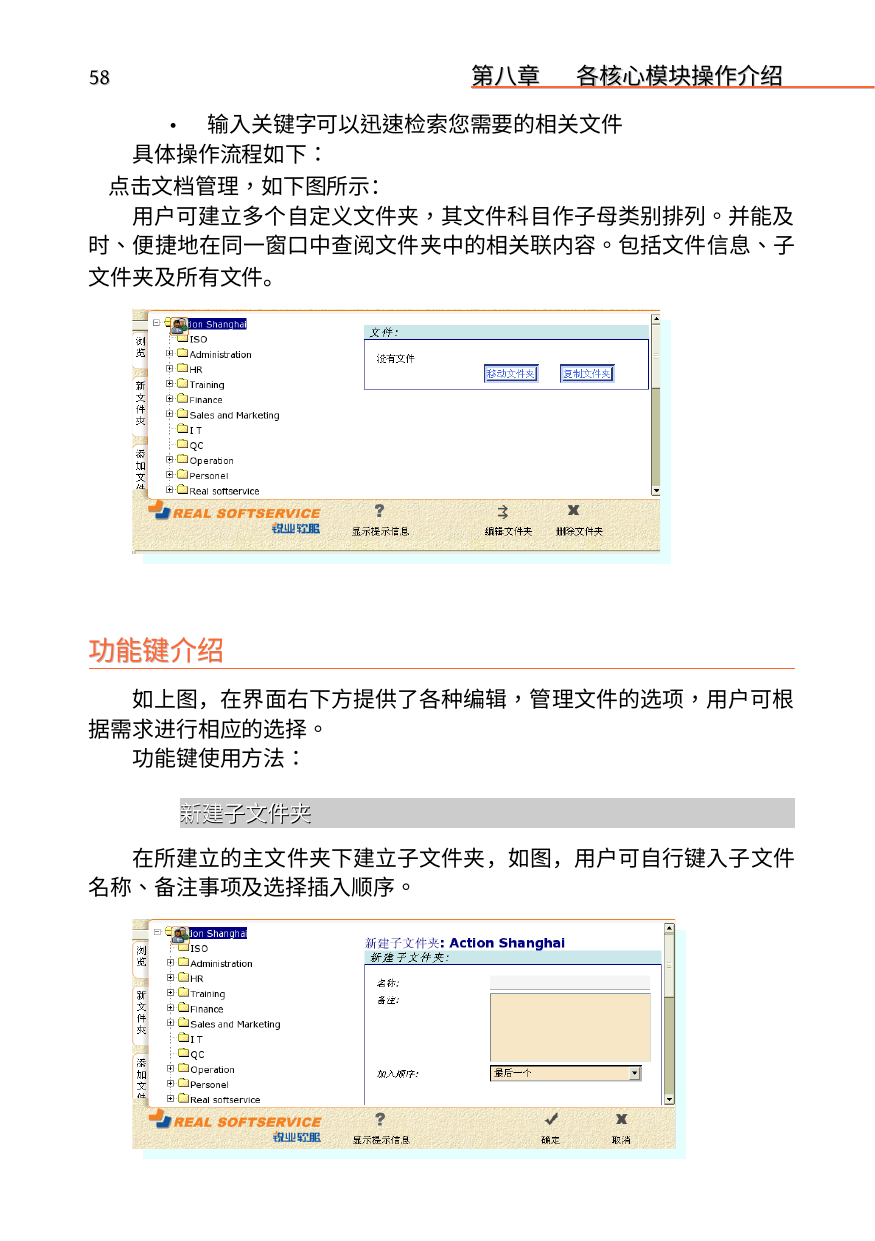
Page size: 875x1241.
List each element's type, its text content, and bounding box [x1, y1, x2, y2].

picture [132, 919, 675, 1149]
list 输入关键字可以迅速检索您需要的相关文件 [126, 109, 795, 139]
text 功能键使用方法： [88, 743, 795, 773]
text 点击文档管理，如下图所示： [88, 169, 795, 201]
text 在所建立的主文件夹下建立子文件夹，如图，用户可自行键入子文件名称、备注事项及选择插入顺序。 [88, 841, 795, 902]
picture [132, 309, 661, 554]
subtitle 功能键介绍 [88, 631, 795, 669]
text 用户可建立多个自定义文件夹，其文件科目作子母类别排列。并能及时、便捷地在同一窗口中查阅文件夹中的相关联内容。包括文件信息、子文件夹及所有文件。 [88, 201, 795, 292]
text 如上图，在界面右下方提供了各种编辑，管理文件的选项，用户可根据需求进行相应的选择。 [88, 682, 795, 743]
text 具体操作流程如下： [88, 139, 795, 169]
subtitle 新建子文件夹 [180, 798, 795, 828]
